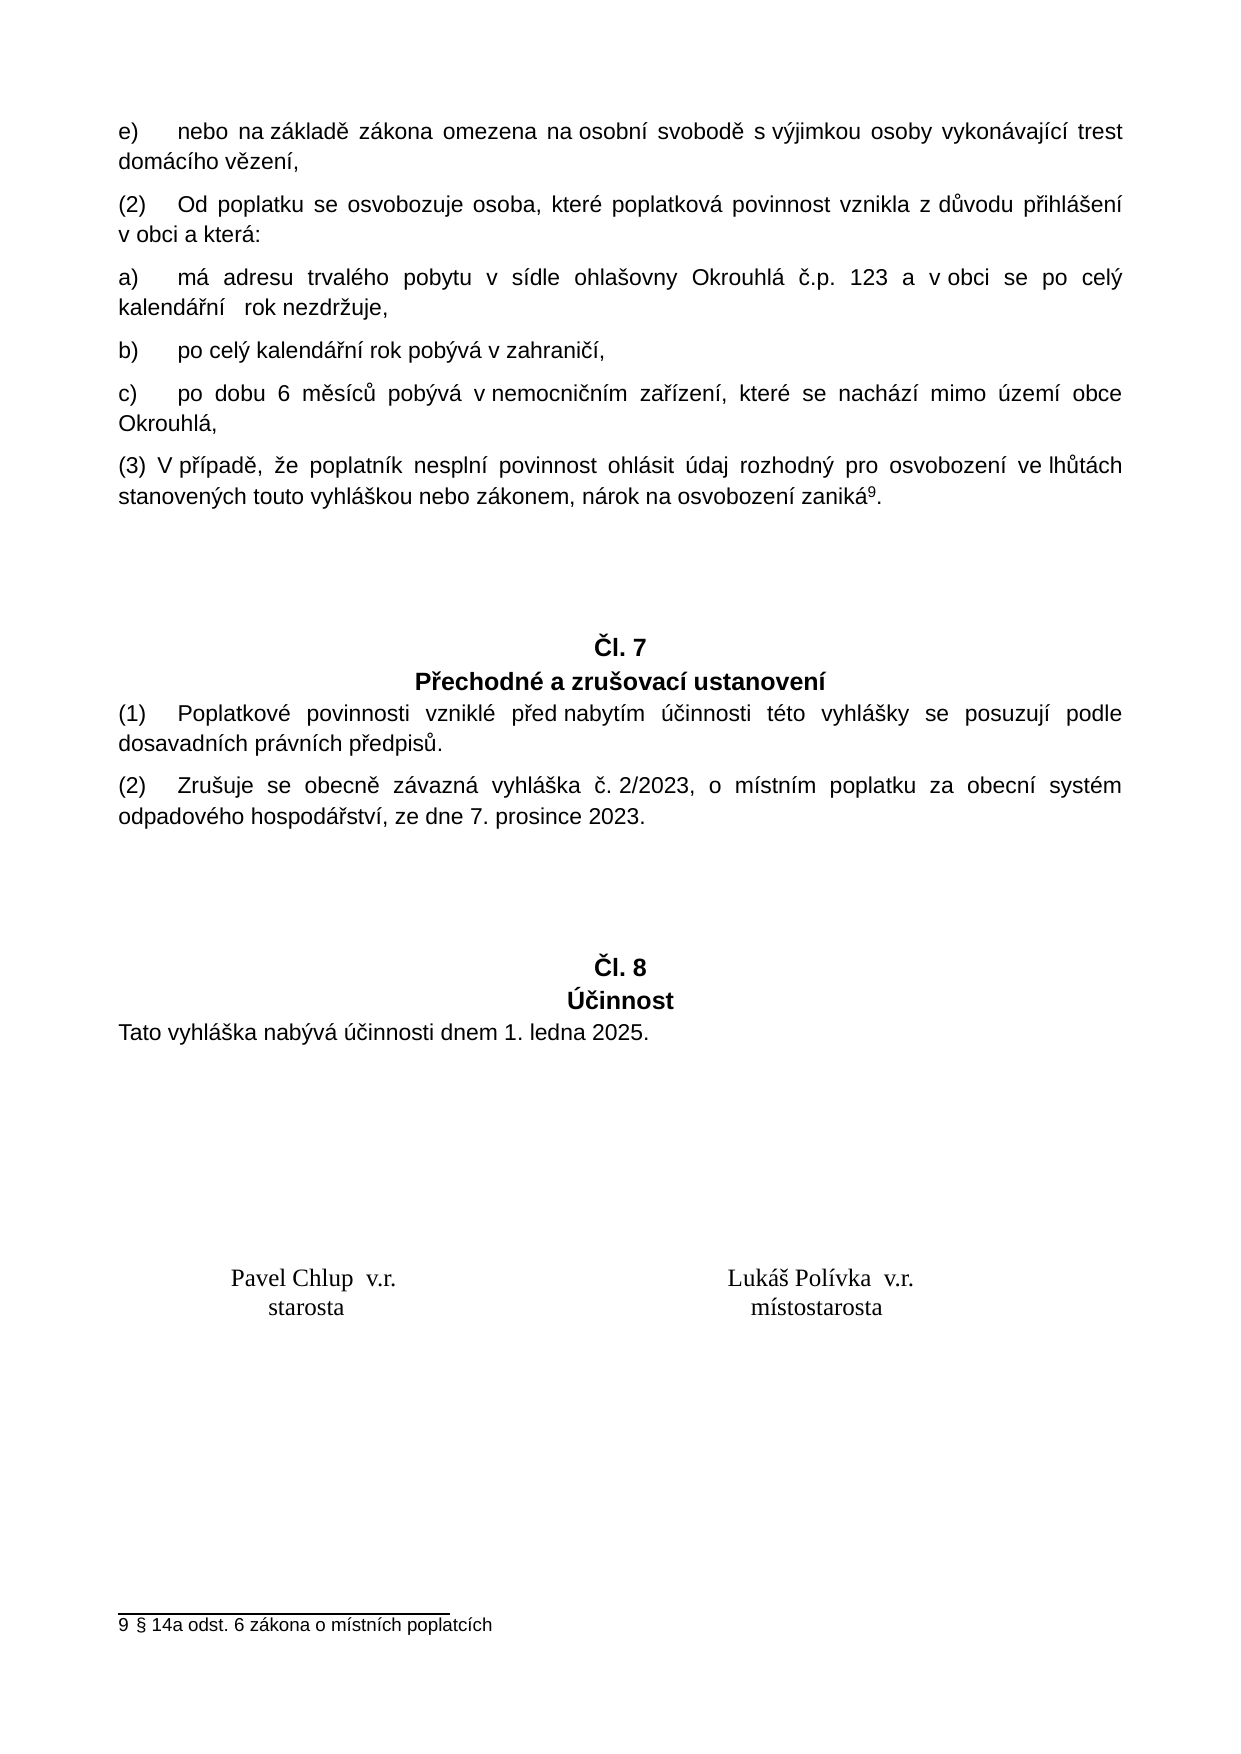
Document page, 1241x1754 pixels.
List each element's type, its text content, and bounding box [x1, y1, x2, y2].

list po dobu 6 měsíců pobývá v nemocničním zařízení, které se nachází mimo území obce Okrouhlá, [118, 379, 1122, 436]
list nebo na základě zákona omezena na osobní svobodě s výjimkou osoby vykonávající trest domácího vězení, [118, 118, 1122, 175]
text Pavel Chlup v.r. Lukáš Polívka v.r. [118, 1263, 1122, 1292]
subtitle Čl. 8 Účinnost [118, 953, 1122, 1015]
list po celý kalendářní rok pobývá v zahraničí, [118, 337, 1122, 363]
subtitle Čl. 7 Přechodné a zrušovací ustanovení [118, 633, 1122, 695]
text starosta místostarosta [118, 1292, 1122, 1321]
text (3) V případě, že poplatník nesplní povinnost ohlásit údaj rozhodný pro osvobození ve lhůtách stanovených touto vyhláškou nebo zákonem, nárok na osvobození zaniká. [118, 452, 1122, 509]
list Od poplatku se osvobozuje osoba, které poplatková povinnost vznikla z důvodu přihlášení v obci a která: [118, 191, 1122, 248]
list má adresu trvalého pobytu v sídle ohlašovny Okrouhlá č.p. 123 a v obci se po celý kalendářní rok nezdržuje, [118, 264, 1122, 321]
list Poplatkové povinnosti vzniklé před nabytím účinnosti této vyhlášky se posuzují podle dosavadních právních předpisů. [118, 699, 1122, 756]
list Zrušuje se obecně závazná vyhláška č. 2/2023, o místním poplatku za obecní systém odpadového hospodářství, ze dne 7. prosince 2023. [118, 772, 1122, 829]
text § 14a odst. 6 zákona o místních poplatcích [118, 1614, 1122, 1635]
text Tato vyhláška nabývá účinnosti dnem 1. ledna 2025. [118, 1019, 1122, 1046]
